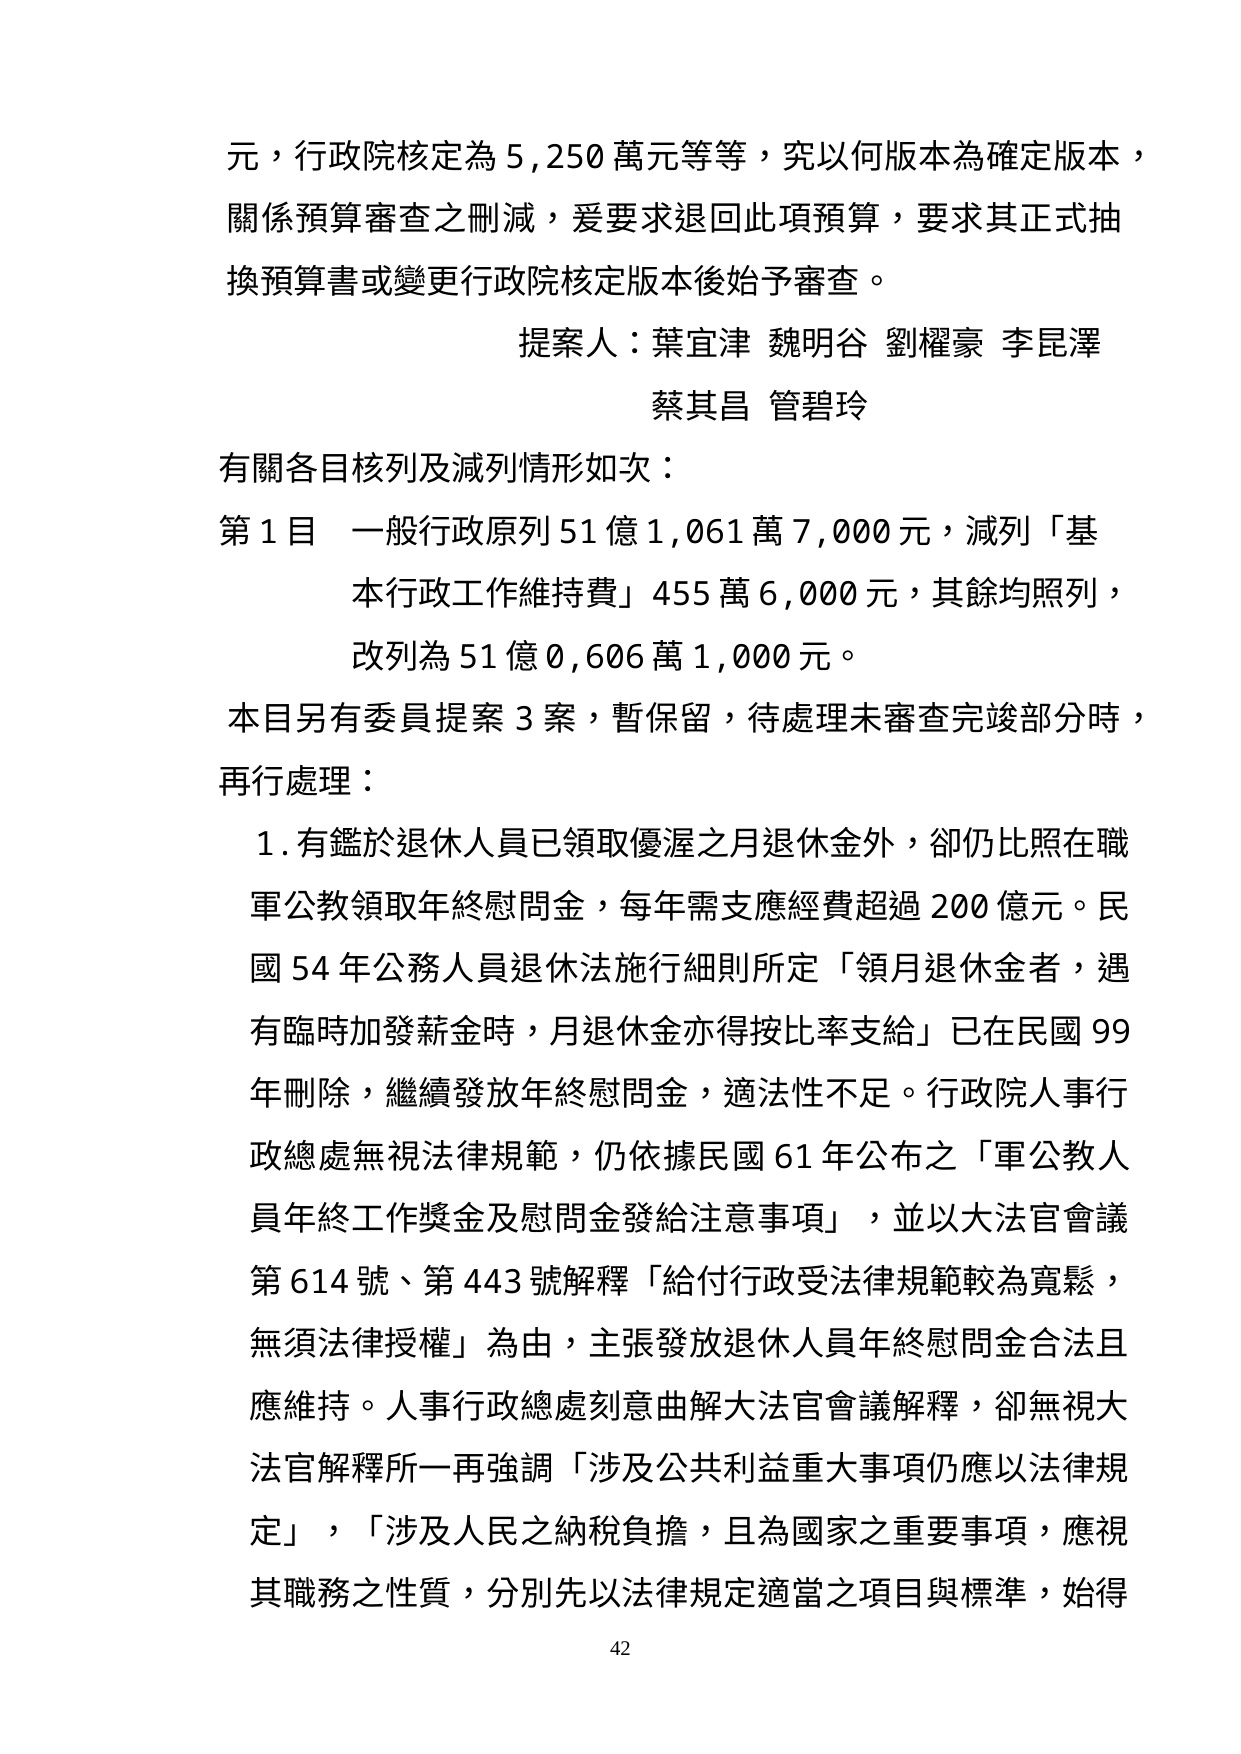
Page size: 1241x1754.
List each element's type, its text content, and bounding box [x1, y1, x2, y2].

text 有關各目核列及減列情形如次： [218, 425, 1122, 487]
text 第1目 一般行政原列51億1,061萬7,000元，減列「基本行政工作維持費」455萬6,000元，其餘均照列，改列為51億0,606萬1,000元。 [218, 487, 1122, 675]
text 1.有鑑於退休人員已領取優渥之月退休金外，卻仍比照在職軍公教領取年終慰問金，每年需支應經費超過200億元。民國54年公務人員退休法施行細則所定「領月退休金者，遇有臨時加發薪金時，月退休金亦得按比率支給」已在民國99年刪除，繼續發放年終慰問金，適法性不足。行政院人事行政總處無視法律規範，仍依據民國61年公布之「軍公教人員年終工作獎金及慰問金發給注意事項」，並以大法官會議第614號、第443號解釋「給付行政受法律規範較為寬鬆，無須法律授權」為由，主張發放退休人員年終慰問金合法且應維持。人事行政總處刻意曲解大法官會議解釋，卻無視大法官解釋所一再強調「涉及公共利益重大事項仍應以法律規定」，「涉及人民之納稅負擔，且為國家之重要事項，應視其職務之性質，分別先以法律規定適當之項目與標準，始得據以編列預算支付之」及「行政措施應衡酌國家財政負擔」等解釋。發放退休人員年終慰問金於法無據，於理不合，且國庫困窘，政府舉債度日，執意發放，無疑由政府帶頭製造社會對立，再度加深軍公教人員與一般勞工間的相對剝奪感。爰此，102年度公路總局及所屬「人事費」之「獎金」中有關「支領月退休人員年終慰問金」部分，應予全數刪除。 [15, 800, 1131, 1612]
text 本目另有委員提案3案，暫保留，待處理未審查完竣部分時，再行處理： [185, 675, 1122, 800]
text 提案人：葉宜津 魏明谷 劉櫂豪 李昆澤 蔡其昌 管碧玲 [518, 300, 1122, 425]
text 2.公路總局102年歲出預算第2目公路及監理業務管理項下之公路公共運輸提昇計畫，計四年編列200億元，其中第1年即102年度預算編列32.89193億元。唯其中預算編列內容（編列預算書時該計畫尚未經行政院核定）與行政院核定版本之各年度經費需求表，其項目金額並不符合（如整建公共汽車候車設施及推動整建客運轉運中心，預算書編列內容為5,000萬元，行政院核定版本為7,380萬元；整合軌道服務及推動跨運具公共運輸服務整合協調，預算書編列3,250萬元，行政院核定為5,250萬元等等，究以何版本為確定版本，關係預算審查之刪減，爰要求退回此項預算，要求其正式抽換預算書或變更行政院核定版本後始予審查。 [193, 112, 1122, 300]
